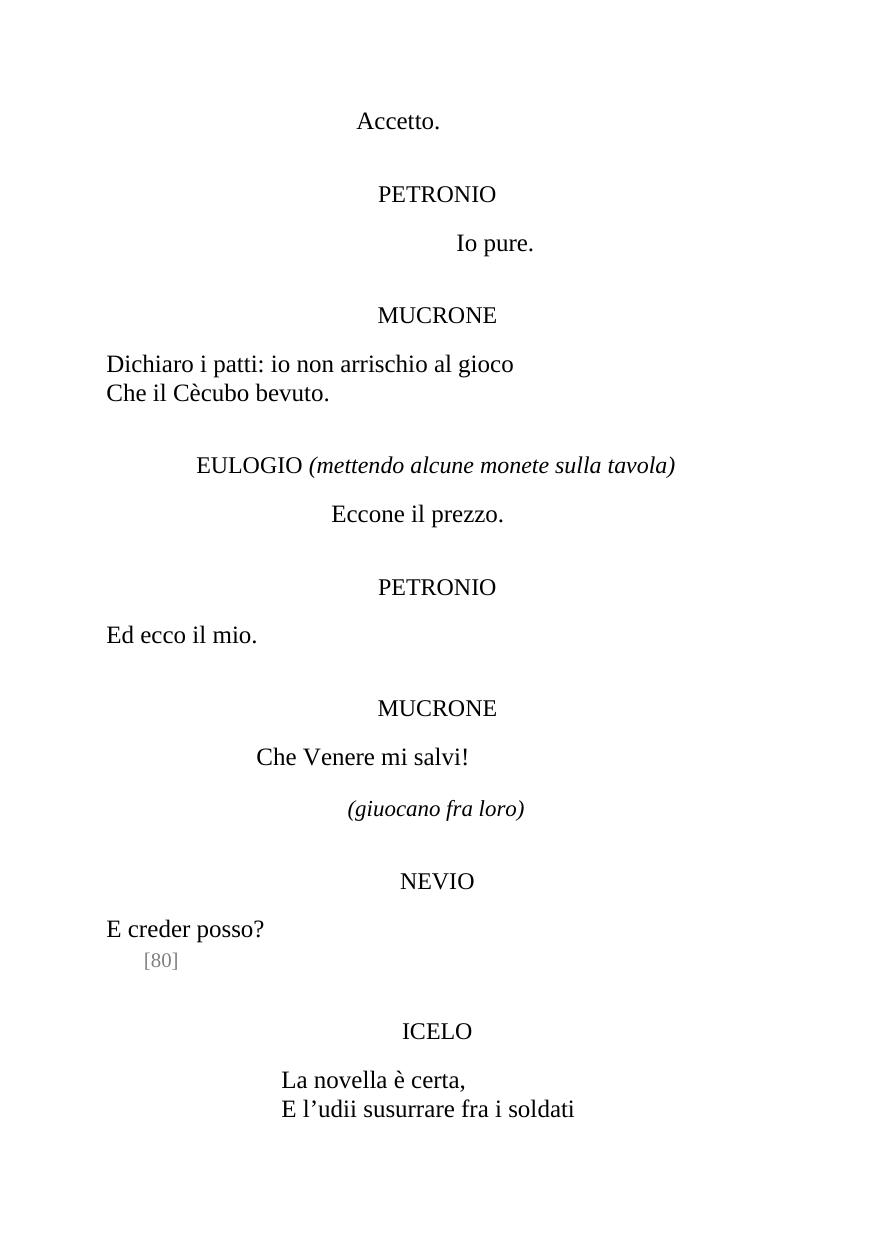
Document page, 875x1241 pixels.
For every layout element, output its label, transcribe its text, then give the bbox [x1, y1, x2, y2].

text ICELO [106, 1017, 768, 1045]
text MUCRONE [106, 694, 768, 722]
text Che il Cècubo bevuto. [106, 378, 768, 406]
text E creder posso? [106, 914, 768, 943]
text Io pure. [106, 228, 768, 256]
text MUCRONE [106, 301, 768, 329]
text E l’udii susurrare fra i soldati [106, 1094, 768, 1122]
text EULOGIO (mettendo alcune monete sulla tavola) [106, 451, 768, 479]
text Accetto. [106, 106, 768, 135]
text Dichiaro i patti: io non arrischio al gioco [106, 349, 768, 378]
text NEVIO [106, 867, 768, 894]
text [80] [106, 948, 768, 972]
text Eccone il prezzo. [106, 499, 768, 528]
text (giuocano fra loro) [106, 796, 768, 822]
text Che Venere mi salvi! [106, 742, 768, 771]
text PETRONIO [106, 573, 768, 600]
text La novella è certa, [106, 1065, 768, 1094]
text PETRONIO [106, 180, 768, 208]
text Ed ecco il mio. [106, 620, 768, 649]
